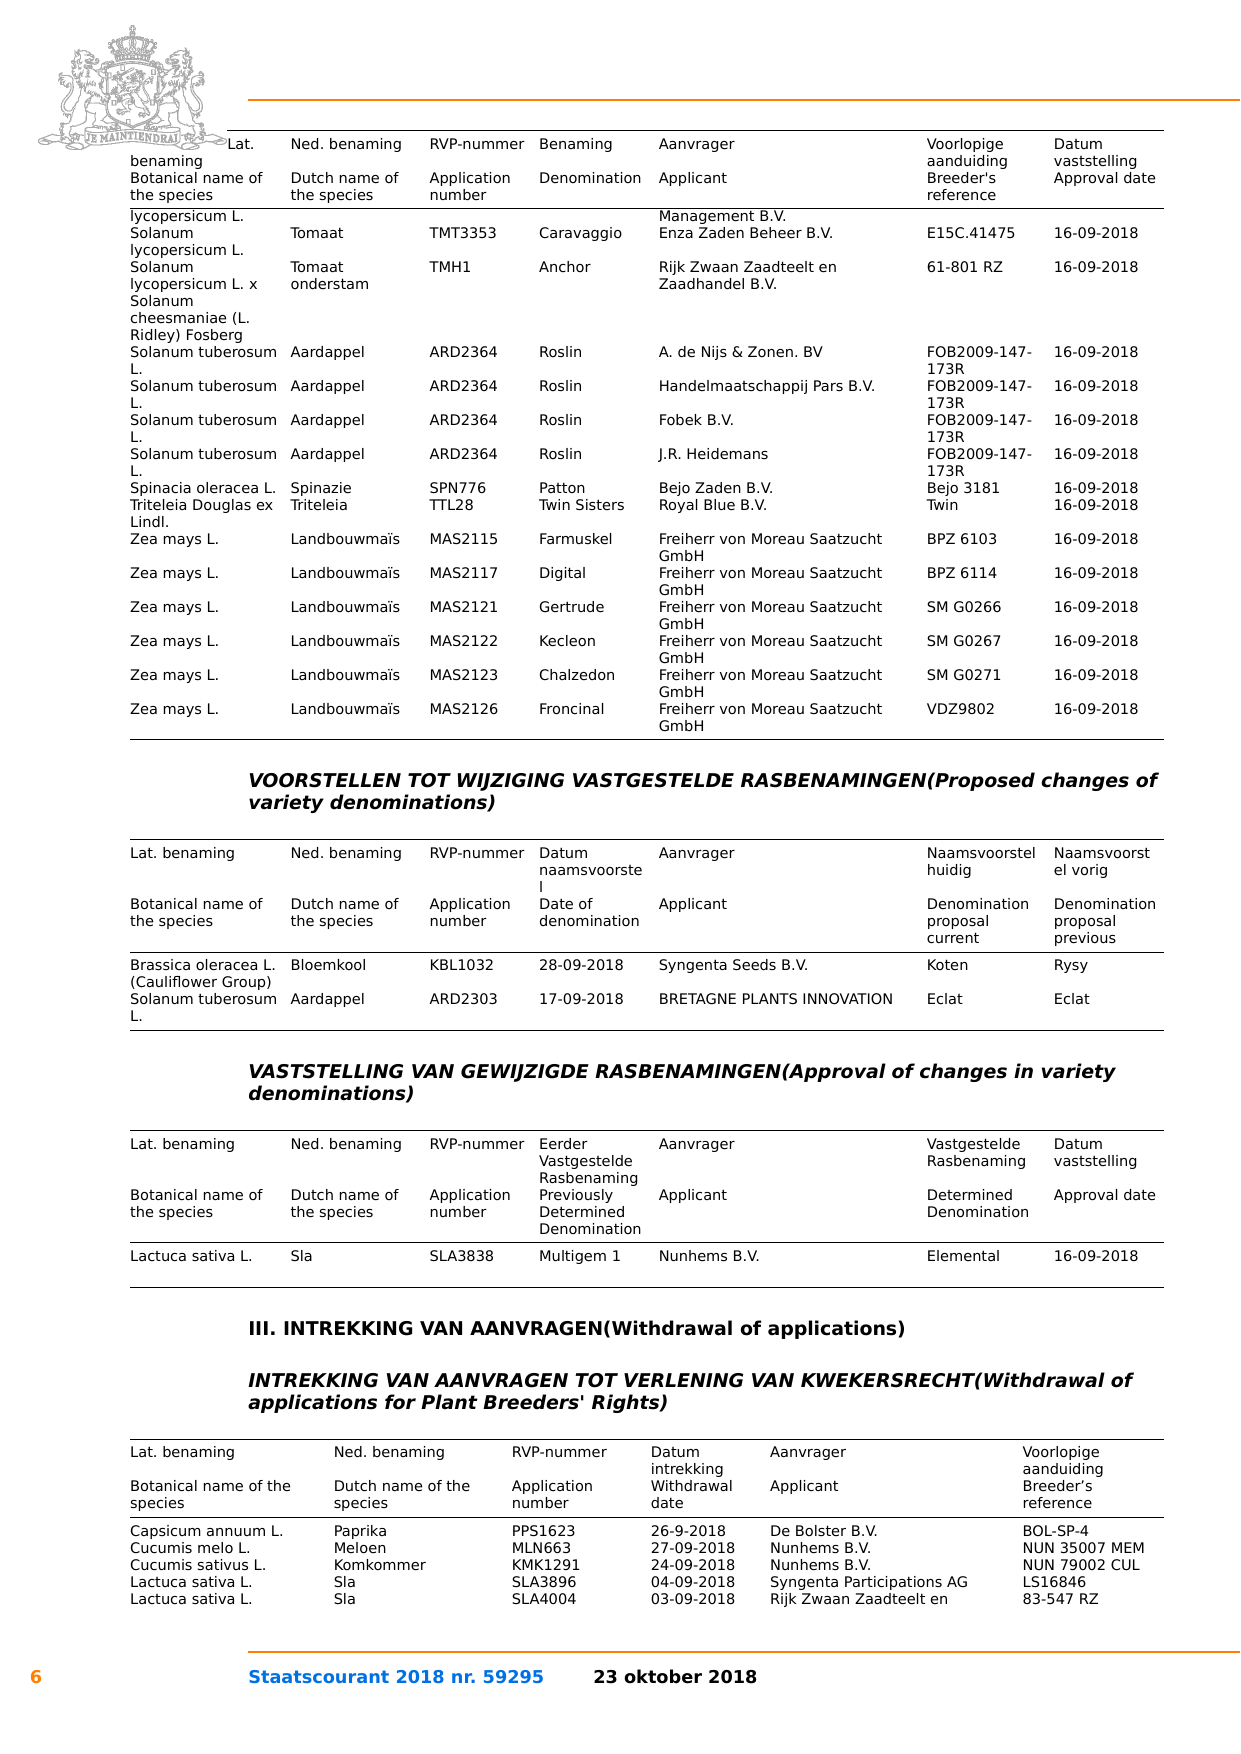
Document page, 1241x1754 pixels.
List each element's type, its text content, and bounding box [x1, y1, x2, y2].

table_cell Twin [921, 497, 1048, 531]
subtitle III. INTREKKING VAN AANVRAGEN(Withdrawal of applications) [248, 1318, 1163, 1339]
subtitle INTREKKING VAN AANVRAGEN TOT VERLENING VAN KWEKERSRECHT(Withdrawal of applications for Plant Breeders' Rights) [248, 1369, 1163, 1413]
table_cell Solanum tuberosum L. [130, 412, 284, 446]
table_cell [424, 209, 533, 225]
table_cell Cucumis sativus L. [130, 1557, 327, 1573]
table_cell 16-09-2018 [1048, 701, 1163, 739]
table_cell Roslin [533, 378, 652, 412]
table_cell 27-09-2018 [645, 1540, 764, 1557]
table_header Naamsvoorstel huidig [921, 840, 1048, 896]
table_cell Capsicum annuum L. [130, 1518, 327, 1539]
table_cell Solanum lycopersicum L. [130, 225, 284, 259]
table_cell 16-09-2018 [1048, 344, 1163, 378]
table_cell Freiherr von Moreau Saatzucht GmbH [653, 531, 921, 565]
table_cell Freiherr von Moreau Saatzucht GmbH [653, 599, 921, 633]
table_cell Enza Zaden Beheer B.V. [653, 225, 921, 259]
table_cell [1048, 1265, 1163, 1287]
table_cell Application number [424, 896, 533, 952]
table_cell 16-09-2018 [1048, 531, 1163, 565]
table_header Naamsvoorstel vorig [1048, 840, 1163, 896]
table_cell Botanical name of the species [130, 170, 284, 208]
table_cell Zea mays L. [130, 599, 284, 633]
table_cell Syngenta Participations AG [764, 1574, 1017, 1591]
table_header Aanvrager [653, 1131, 921, 1187]
table_cell NUN 35007 MEM [1017, 1540, 1163, 1557]
table_header Datum naamsvoorstel [533, 840, 652, 896]
table_cell Breeder’s reference [1017, 1478, 1163, 1517]
table_cell [1048, 209, 1163, 225]
table_cell Landbouwmaïs [285, 701, 423, 739]
table_cell 16-09-2018 [1048, 378, 1163, 412]
table_cell BPZ 6103 [921, 531, 1048, 565]
table_cell Eclat [921, 991, 1048, 1030]
table_cell E15C.41475 [921, 225, 1048, 259]
table_cell SM G0267 [921, 633, 1048, 667]
table_cell 16-09-2018 [1048, 1243, 1163, 1265]
table_cell KMK1291 [506, 1557, 644, 1573]
table_cell Zea mays L. [130, 701, 284, 739]
table_cell TMT3353 [424, 225, 533, 259]
table_cell Chalzedon [533, 667, 652, 701]
table_cell Solanum tuberosum L. [130, 446, 284, 480]
table_cell FOB2009-147-173R [921, 446, 1048, 480]
table_cell Sla [328, 1591, 506, 1607]
table_cell Dutch name of the species [328, 1478, 506, 1517]
table_cell MAS2122 [424, 633, 533, 667]
table_cell Spinazie [285, 480, 423, 497]
table_cell [533, 1265, 652, 1287]
table_cell Botanical name of the species [130, 896, 284, 952]
table_cell Dutch name of the species [285, 896, 423, 952]
table_cell Rysy [1048, 953, 1163, 991]
table_cell Solanum lycopersicum L. x Solanum cheesmaniae (L. Ridley) Fosberg [130, 259, 284, 344]
table_cell Botanical name of the species [130, 1187, 284, 1242]
table_header Ned. benaming [285, 131, 423, 169]
table_cell [653, 1265, 921, 1287]
table_cell MAS2123 [424, 667, 533, 701]
table_cell Botanical name of the species [130, 1478, 327, 1517]
table_cell Aardappel [285, 412, 423, 446]
table_cell Applicant [653, 1187, 921, 1242]
table_cell Application number [424, 1187, 533, 1242]
table_cell Application number [506, 1478, 644, 1517]
table_cell Multigem 1 [533, 1243, 652, 1265]
table_cell Dutch name of the species [285, 170, 423, 208]
table_header RVP-nummer [424, 1131, 533, 1187]
table_header Aanvrager [764, 1440, 1017, 1478]
subtitle VOORSTELLEN TOT WIJZIGING VASTGESTELDE RASBENAMINGEN(Proposed changes of variety denominations) [248, 770, 1163, 814]
table_header Ned. benaming [285, 1131, 423, 1187]
table_cell Freiherr von Moreau Saatzucht GmbH [653, 565, 921, 599]
table_cell 16-09-2018 [1048, 412, 1163, 446]
table_cell 24-09-2018 [645, 1557, 764, 1573]
table_cell Patton [533, 480, 652, 497]
table_cell 16-09-2018 [1048, 259, 1163, 344]
table_cell 83-547 RZ [1017, 1591, 1163, 1607]
table_cell MAS2115 [424, 531, 533, 565]
table_cell Solanum tuberosum L. [130, 344, 284, 378]
table_cell [921, 1265, 1048, 1287]
table_cell TMH1 [424, 259, 533, 344]
table_cell Solanum tuberosum L. [130, 991, 284, 1030]
table_cell Previously Determined Denomination [533, 1187, 652, 1242]
table_cell Lactuca sativa L. [130, 1591, 327, 1607]
table_cell Zea mays L. [130, 633, 284, 667]
table_cell Landbouwmaïs [285, 565, 423, 599]
table_cell MLN663 [506, 1540, 644, 1557]
table_cell Gertrude [533, 599, 652, 633]
table_cell NUN 79002 CUL [1017, 1557, 1163, 1573]
table_cell Fobek B.V. [653, 412, 921, 446]
table_header Lat. benaming [130, 1440, 327, 1478]
table_cell MAS2126 [424, 701, 533, 739]
table_cell Applicant [653, 896, 921, 952]
table_header Eerder Vastgestelde Rasbenaming [533, 1131, 652, 1187]
table_cell 04-09-2018 [645, 1574, 764, 1591]
table_cell Twin Sisters [533, 497, 652, 531]
table_header RVP-nummer [506, 1440, 644, 1478]
table_header Datum vaststelling [1048, 131, 1163, 169]
table_cell Paprika [328, 1518, 506, 1539]
table_cell Nunhems B.V. [764, 1540, 1017, 1557]
table_header Datum intrekking [645, 1440, 764, 1478]
table_cell Landbouwmaïs [285, 633, 423, 667]
table_cell Denomination proposal previous [1048, 896, 1163, 952]
table_header Ned. benaming [328, 1440, 506, 1478]
table_cell BPZ 6114 [921, 565, 1048, 599]
table_cell Denomination [533, 170, 652, 208]
table_cell Bejo Zaden B.V. [653, 480, 921, 497]
table_cell Komkommer [328, 1557, 506, 1573]
table_cell Roslin [533, 344, 652, 378]
table_cell Nunhems B.V. [764, 1557, 1017, 1573]
table_header Lat. benaming [130, 840, 284, 896]
table_cell 16-09-2018 [1048, 667, 1163, 701]
table_cell [285, 209, 423, 225]
table_cell 16-09-2018 [1048, 565, 1163, 599]
table_cell ARD2364 [424, 412, 533, 446]
table_cell Aardappel [285, 991, 423, 1030]
table_cell A. de Nijs & Zonen. BV [653, 344, 921, 378]
table_cell Spinacia oleracea L. [130, 480, 284, 497]
table_cell Freiherr von Moreau Saatzucht GmbH [653, 667, 921, 701]
table_cell 16-09-2018 [1048, 633, 1163, 667]
table_cell BOL-SP-4 [1017, 1518, 1163, 1539]
table_cell Cucumis melo L. [130, 1540, 327, 1557]
table_cell ARD2303 [424, 991, 533, 1030]
picture [38, 25, 227, 150]
table_cell Rijk Zwaan Zaadteelt en [764, 1591, 1017, 1607]
table_cell Aardappel [285, 378, 423, 412]
table_cell SM G0266 [921, 599, 1048, 633]
table_cell FOB2009-147-173R [921, 378, 1048, 412]
table_cell SLA3896 [506, 1574, 644, 1591]
table_cell LS16846 [1017, 1574, 1163, 1591]
table_cell 16-09-2018 [1048, 599, 1163, 633]
table_cell SM G0271 [921, 667, 1048, 701]
table_cell Triteleia [285, 497, 423, 531]
table_cell Koten [921, 953, 1048, 991]
table_cell Sla [285, 1243, 423, 1265]
table_header RVP-nummer [424, 131, 533, 169]
table_header Benaming [533, 131, 652, 169]
table_cell 16-09-2018 [1048, 446, 1163, 480]
table_cell Roslin [533, 446, 652, 480]
table_cell Landbouwmaïs [285, 531, 423, 565]
table_cell 03-09-2018 [645, 1591, 764, 1607]
table_cell Aardappel [285, 344, 423, 378]
table_cell [285, 1265, 423, 1287]
table_cell Landbouwmaïs [285, 667, 423, 701]
table_cell J.R. Heidemans [653, 446, 921, 480]
table_cell 16-09-2018 [1048, 480, 1163, 497]
table_cell ARD2364 [424, 344, 533, 378]
table_cell Tomaat onderstam [285, 259, 423, 344]
table_cell Date of denomination [533, 896, 652, 952]
table_header Voorlopige aanduiding [921, 131, 1048, 169]
table_cell TTL28 [424, 497, 533, 531]
table_cell Applicant [764, 1478, 1017, 1517]
table_cell 28-09-2018 [533, 953, 652, 991]
table_cell [424, 1265, 533, 1287]
table_cell SPN776 [424, 480, 533, 497]
table_cell ARD2364 [424, 446, 533, 480]
table_header Aanvrager [653, 131, 921, 169]
table_cell Anchor [533, 259, 652, 344]
table_cell Meloen [328, 1540, 506, 1557]
table_cell Solanum tuberosum L. [130, 378, 284, 412]
table_cell Aardappel [285, 446, 423, 480]
table_cell Bejo 3181 [921, 480, 1048, 497]
table_header Datum vaststelling [1048, 1131, 1163, 1187]
table_cell 61-801 RZ [921, 259, 1048, 344]
table_cell Withdrawal date [645, 1478, 764, 1517]
table_cell Tomaat [285, 225, 423, 259]
table_cell SLA3838 [424, 1243, 533, 1265]
table_cell Denomination proposal current [921, 896, 1048, 952]
table_cell Sla [328, 1574, 506, 1591]
table_cell Approval date [1048, 1187, 1163, 1242]
table_cell Lactuca sativa L. [130, 1243, 284, 1265]
table_cell Kecleon [533, 633, 652, 667]
table_cell [533, 209, 652, 225]
table_cell Royal Blue B.V. [653, 497, 921, 531]
table_cell 26-9-2018 [645, 1518, 764, 1539]
table_cell 16-09-2018 [1048, 225, 1163, 259]
table_cell Brassica oleracea L. (Cauliflower Group) [130, 953, 284, 991]
table_cell Caravaggio [533, 225, 652, 259]
table_cell Zea mays L. [130, 565, 284, 599]
table_cell Bloemkool [285, 953, 423, 991]
table_header RVP-nummer [424, 840, 533, 896]
table_cell Nunhems B.V. [653, 1243, 921, 1265]
table_cell Zea mays L. [130, 531, 284, 565]
table_cell 17-09-2018 [533, 991, 652, 1030]
table_cell Syngenta Seeds B.V. [653, 953, 921, 991]
table_cell Zea mays L. [130, 667, 284, 701]
table_cell Landbouwmaïs [285, 599, 423, 633]
table_cell MAS2121 [424, 599, 533, 633]
table_cell [130, 1265, 284, 1287]
table_cell Elemental [921, 1243, 1048, 1265]
table_cell BRETAGNE PLANTS INNOVATION [653, 991, 921, 1030]
table_cell De Bolster B.V. [764, 1518, 1017, 1539]
table_cell Freiherr von Moreau Saatzucht GmbH [653, 633, 921, 667]
table_header Lat. benaming [130, 131, 284, 169]
table_cell Digital [533, 565, 652, 599]
table_header Voorlopige aanduiding [1017, 1440, 1163, 1478]
table_cell PPS1623 [506, 1518, 644, 1539]
table_cell Approval date [1048, 170, 1163, 208]
table_cell Applicant [653, 170, 921, 208]
table_cell Determined Denomination [921, 1187, 1048, 1242]
table_cell Froncinal [533, 701, 652, 739]
table_cell Breeder's reference [921, 170, 1048, 208]
table_header Lat. benaming [130, 1131, 284, 1187]
table_cell ARD2364 [424, 378, 533, 412]
table_header Ned. benaming [285, 840, 423, 896]
table_cell Eclat [1048, 991, 1163, 1030]
table_cell lycopersicum L. [130, 209, 284, 225]
table_cell SLA4004 [506, 1591, 644, 1607]
table_cell [921, 209, 1048, 225]
subtitle VASTSTELLING VAN GEWIJZIGDE RASBENAMINGEN(Approval of changes in variety denominations) [248, 1061, 1163, 1105]
table_cell MAS2117 [424, 565, 533, 599]
table_cell Rijk Zwaan Zaadteelt en Zaadhandel B.V. [653, 259, 921, 344]
table_cell Management B.V. [653, 209, 921, 225]
table_cell FOB2009-147-173R [921, 344, 1048, 378]
table_cell Farmuskel [533, 531, 652, 565]
table_cell FOB2009-147-173R [921, 412, 1048, 446]
table_cell 16-09-2018 [1048, 497, 1163, 531]
table_cell VDZ9802 [921, 701, 1048, 739]
table_cell Dutch name of the species [285, 1187, 423, 1242]
table_cell Application number [424, 170, 533, 208]
table_cell Handelmaatschappij Pars B.V. [653, 378, 921, 412]
table_cell Triteleia Douglas ex Lindl. [130, 497, 284, 531]
table_header Aanvrager [653, 840, 921, 896]
table_cell KBL1032 [424, 953, 533, 991]
table_cell Freiherr von Moreau Saatzucht GmbH [653, 701, 921, 739]
table_cell Roslin [533, 412, 652, 446]
table_header Vastgestelde Rasbenaming [921, 1131, 1048, 1187]
table_cell Lactuca sativa L. [130, 1574, 327, 1591]
